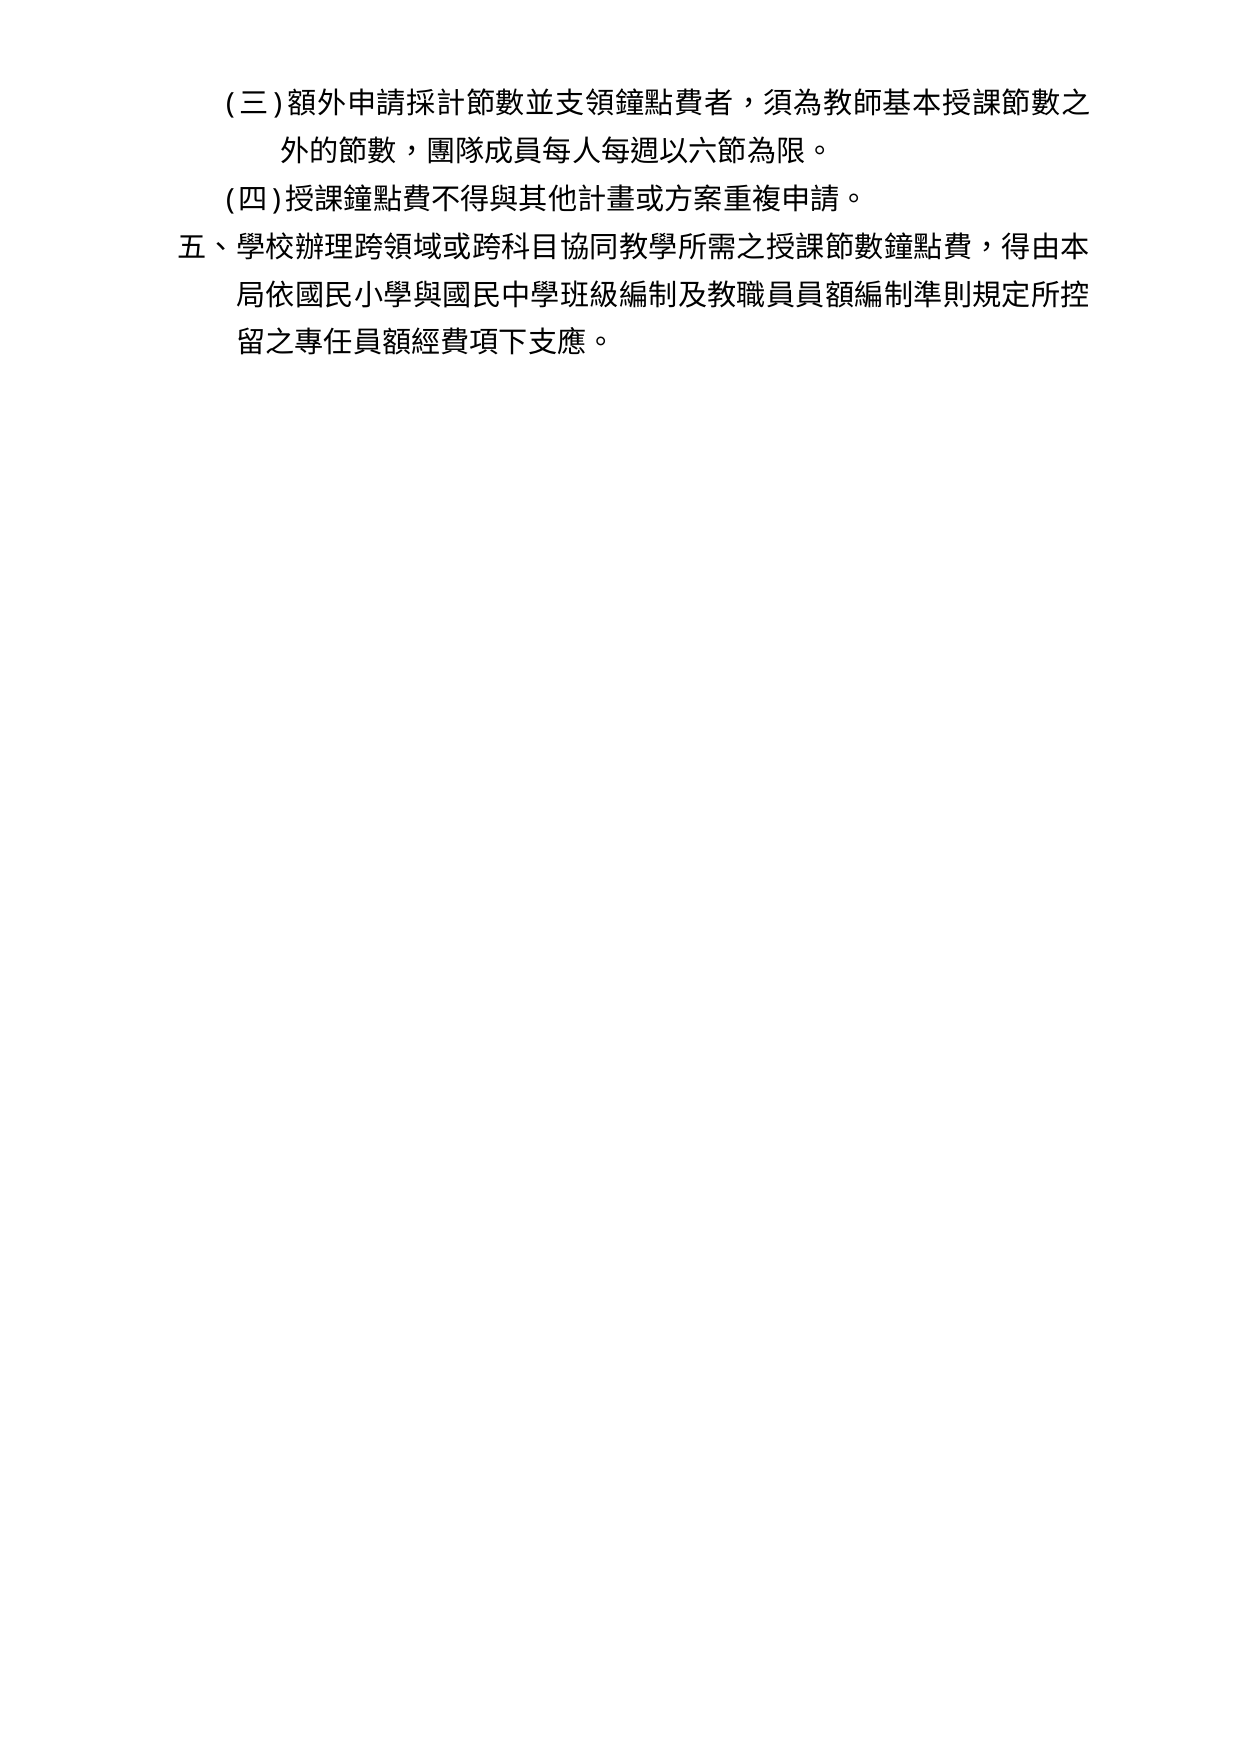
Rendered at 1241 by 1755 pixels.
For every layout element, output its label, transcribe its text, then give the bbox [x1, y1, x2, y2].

text (四)授課鐘點費不得與其他計畫或方案重複申請。 [221, 171, 1093, 219]
text 五、學校辦理跨領域或跨科目協同教學所需之授課節數鐘點費，得由本局依國民小學與國民中學班級編制及教職員員額編制準則規定所控留之專任員額經費項下支應。 [177, 219, 1093, 362]
text (三)額外申請採計節數並支領鐘點費者，須為教師基本授課節數之外的節數，團隊成員每人每週以六節為限。 [221, 75, 1093, 171]
